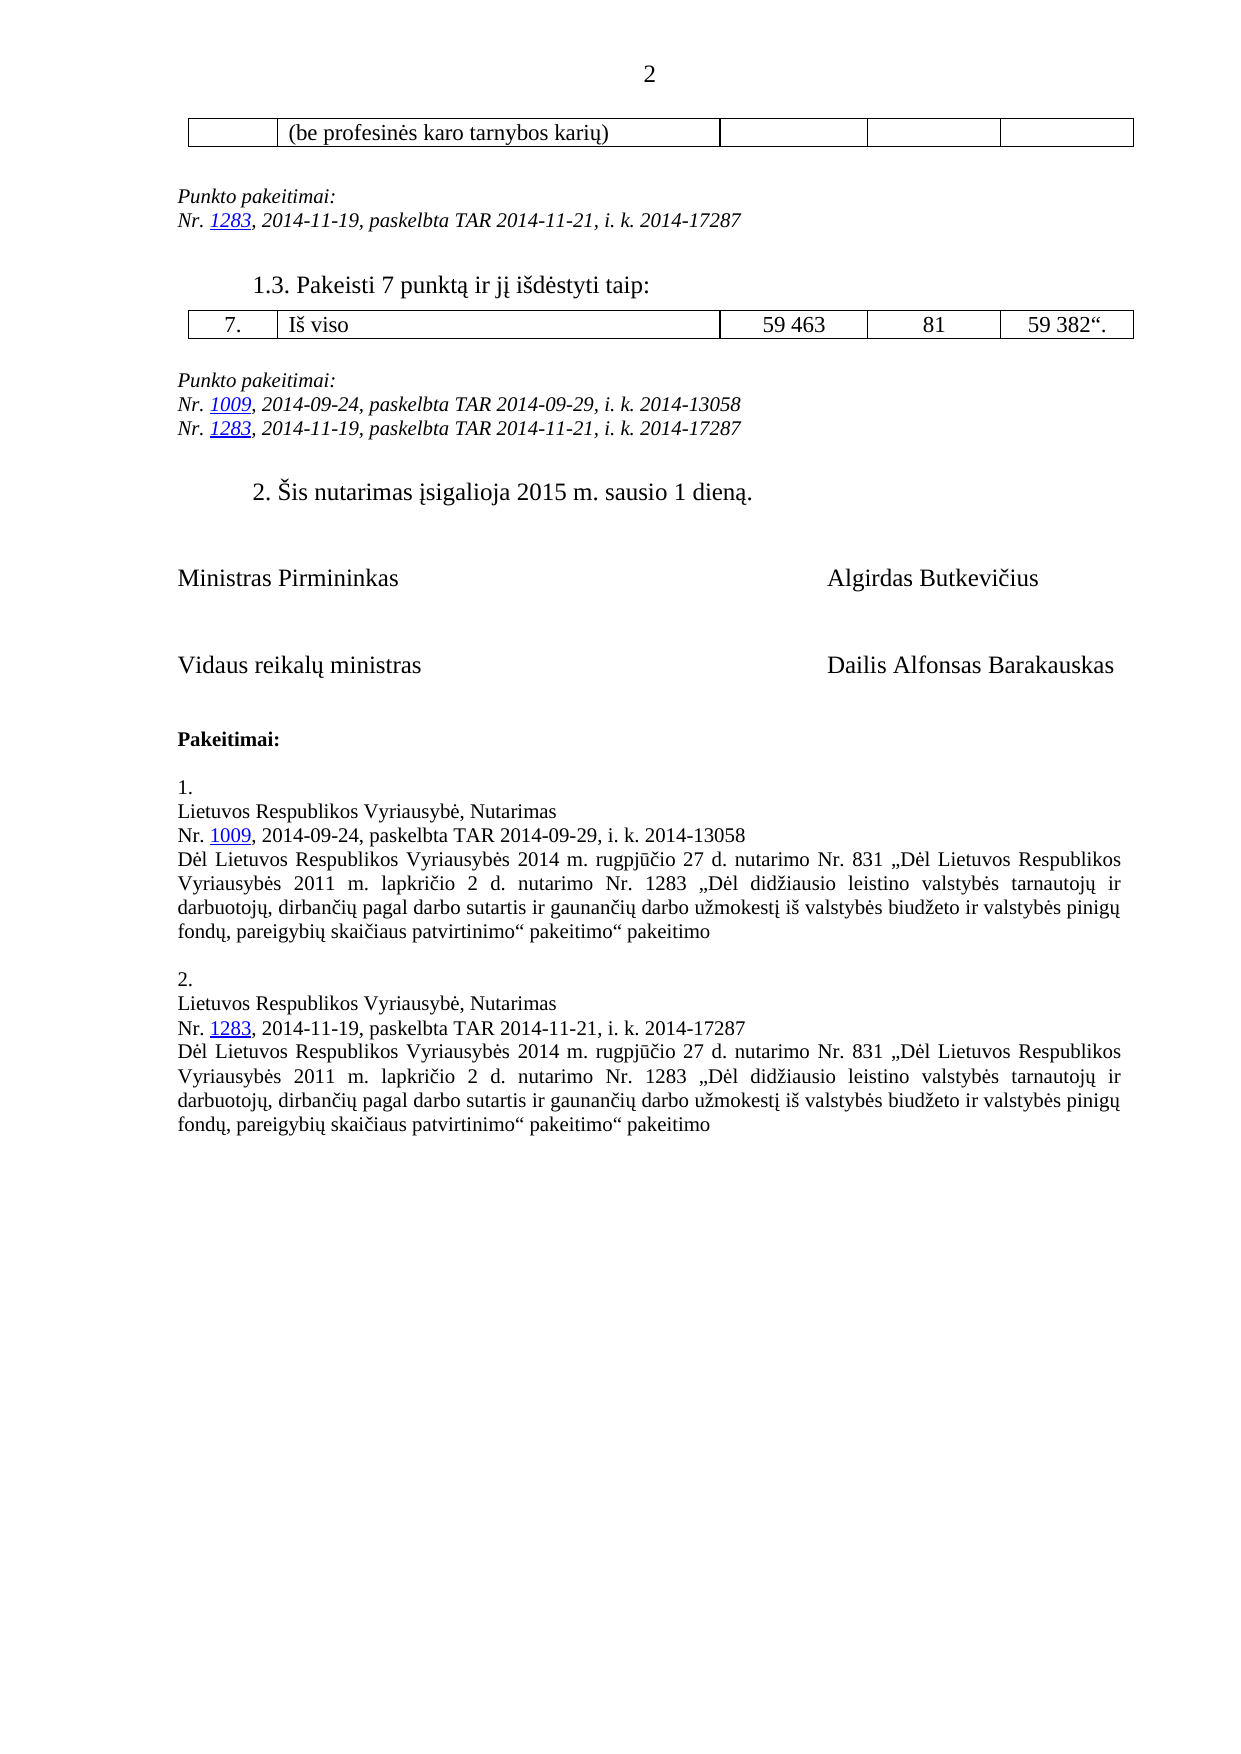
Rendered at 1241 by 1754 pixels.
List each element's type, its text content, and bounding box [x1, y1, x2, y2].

table_header [721, 119, 867, 146]
table_header 59 382“. [1001, 311, 1133, 338]
table_header [868, 119, 1000, 146]
table_header Iš viso [278, 311, 719, 338]
text Nr. 1283, 2014-11-19, paskelbta TAR 2014-11-21, i. k. 2014-17287 [177, 208, 1122, 232]
text Nr. 1283, 2014-11-19, paskelbta TAR 2014-11-21, i. k. 2014-17287 [177, 416, 1122, 440]
text Ministras Pirmininkas Algirdas Butkevičius [177, 563, 1122, 592]
text Nr. 1009, 2014-09-24, paskelbta TAR 2014-09-29, i. k. 2014-13058 [177, 823, 1122, 847]
text Lietuvos Respublikos Vyriausybė, Nutarimas [177, 991, 1122, 1015]
table_header [1001, 119, 1133, 146]
table_header 81 [868, 311, 1000, 338]
text Punkto pakeitimai: [177, 368, 1122, 392]
table_header 59 463 [721, 311, 867, 338]
text 1. [177, 775, 1122, 799]
text 1.3. Pakeisti 7 punktą ir jį išdėstyti taip: [177, 261, 1122, 298]
text 2. [177, 967, 1122, 991]
text Punkto pakeitimai: [177, 184, 1122, 208]
text Nr. 1283, 2014-11-19, paskelbta TAR 2014-11-21, i. k. 2014-17287 [177, 1015, 1122, 1039]
table_header (be profesinės karo tarnybos karių) [278, 119, 719, 146]
table_header [189, 119, 277, 146]
text Nr. 1009, 2014-09-24, paskelbta TAR 2014-09-29, i. k. 2014-13058 [177, 392, 1122, 416]
text Vidaus reikalų ministras Dailis Alfonsas Barakauskas [177, 650, 1122, 678]
text 2. Šis nutarimas įsigalioja 2015 m. sausio 1 dieną. [177, 468, 1122, 506]
text Dėl Lietuvos Respublikos Vyriausybės 2014 m. rugpjūčio 27 d. nutarimo Nr. 831 „Dėl Lietuvos Respublikos Vyriausybės 2011 m. lapkričio 2 d. nutarimo Nr. 1283 „Dėl didžiausio leistino valstybės tarnautojų ir darbuotojų, dirbančių pagal darbo sutartis ir gaunančių darbo užmokestį iš valstybės biudžeto ir valstybės pinigų fondų, pareigybių skaičiaus patvirtinimo“ pakeitimo“ pakeitimo [177, 847, 1122, 943]
table_header 7. [189, 311, 277, 338]
text Dėl Lietuvos Respublikos Vyriausybės 2014 m. rugpjūčio 27 d. nutarimo Nr. 831 „Dėl Lietuvos Respublikos Vyriausybės 2011 m. lapkričio 2 d. nutarimo Nr. 1283 „Dėl didžiausio leistino valstybės tarnautojų ir darbuotojų, dirbančių pagal darbo sutartis ir gaunančių darbo užmokestį iš valstybės biudžeto ir valstybės pinigų fondų, pareigybių skaičiaus patvirtinimo“ pakeitimo“ pakeitimo [177, 1039, 1122, 1136]
text Lietuvos Respublikos Vyriausybė, Nutarimas [177, 799, 1122, 823]
text Pakeitimai: [177, 727, 1122, 751]
